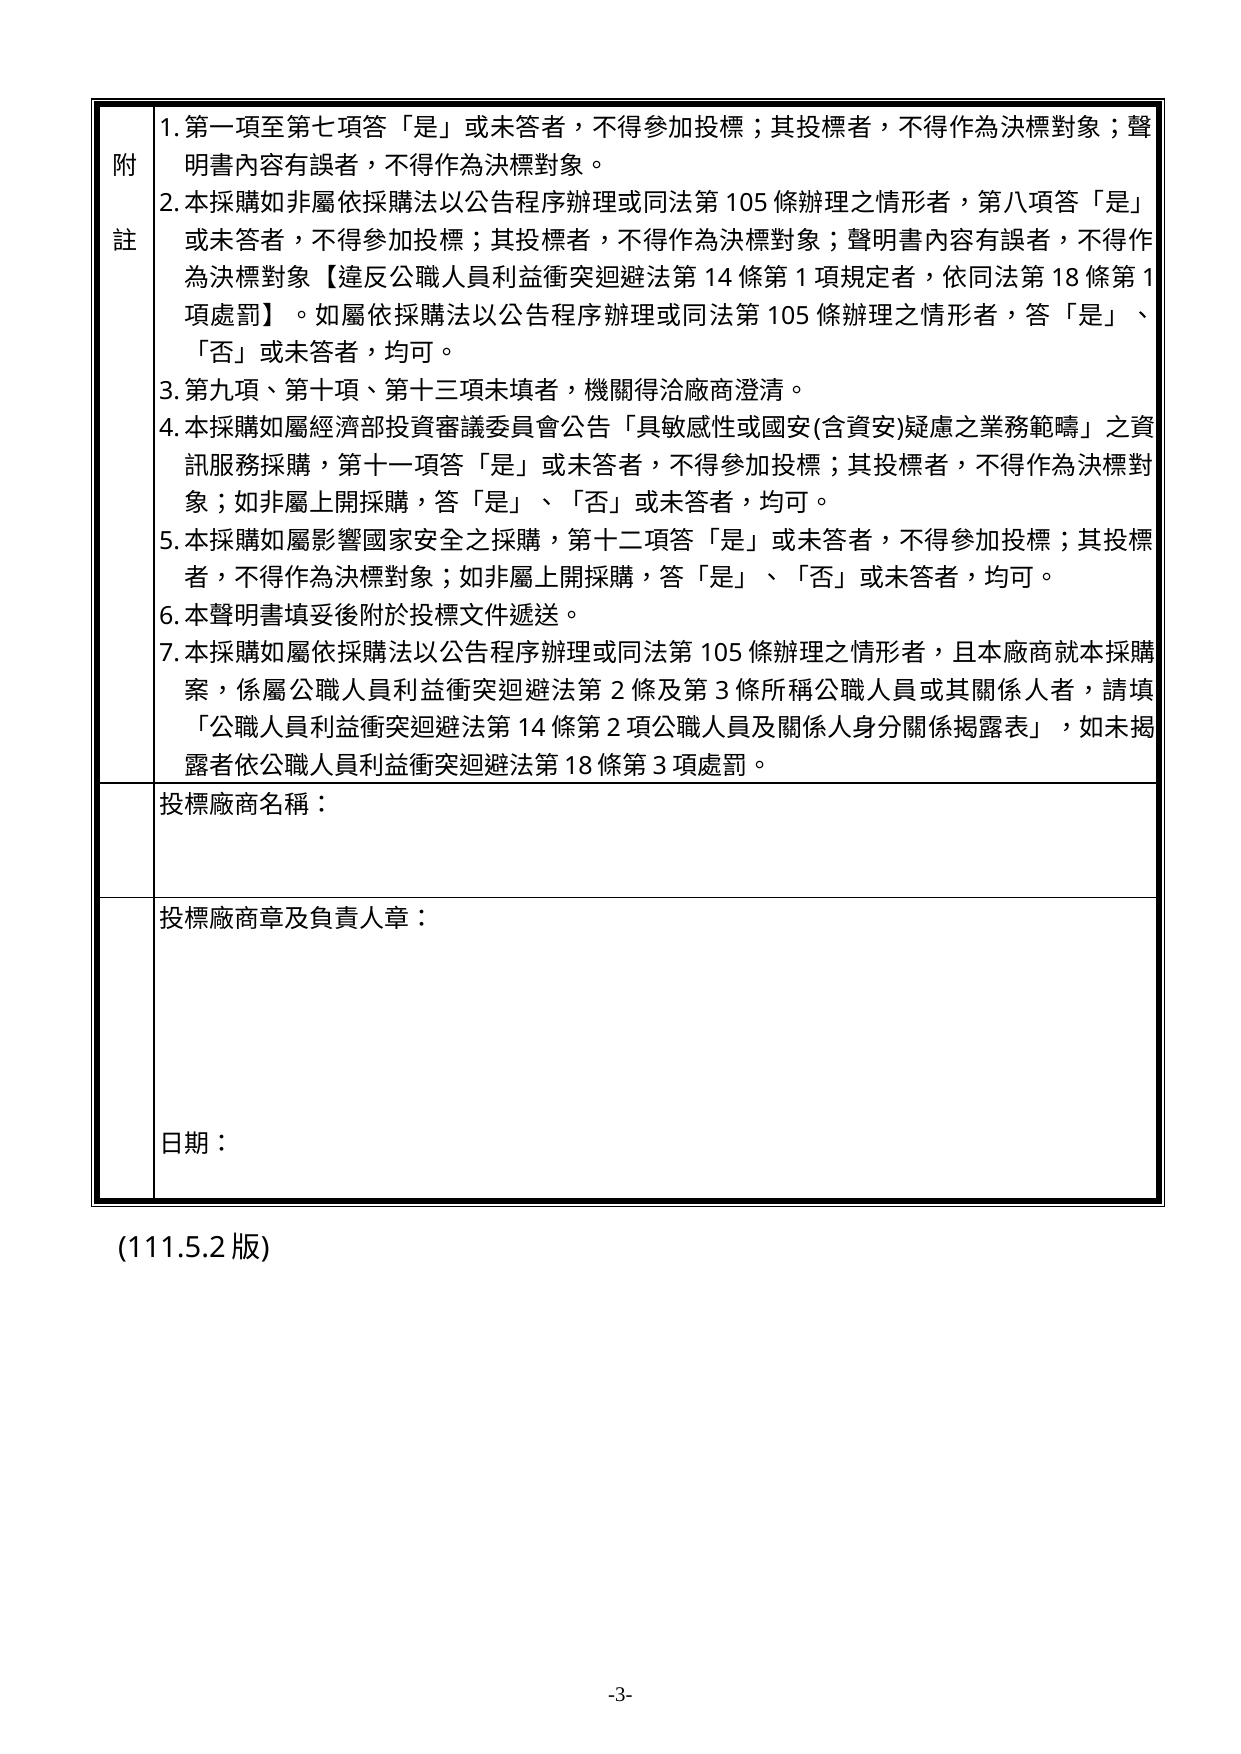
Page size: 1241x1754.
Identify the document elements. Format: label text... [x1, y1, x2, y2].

table_cell 投標廠商章及負責人章： 日期： [155, 898, 1156, 1198]
table_cell [100, 898, 153, 1198]
table_cell [100, 784, 153, 896]
table_cell 投標廠商名稱： [155, 784, 1156, 896]
table_header 第一項至第七項答「是」或未答者，不得參加投標；其投標者，不得作為決標對象；聲明書內容有誤者，不得作為決標對象。 本採購如非屬依採購法以公告程序辦理或同法第105條辦理之情形者，第八項答「是」或未答者，不得參加投標；其投標者，不得作為決標對象；聲明書內容有誤者，不得作為決標對象【違反公職人員利益衝突迴避法第14條第1項規定者，依同法第18條第1項處罰】。如屬依採購法以公告程序辦理或同法第105條辦理之情形者，答「是」、「否」或未答者，均可。 第九項、第十項、第十三項未填者，機關得洽廠商澄清。 本採購如屬經濟部投資審議委員會公告「具敏感性或國安(含資安)疑慮之業務範疇」之資訊服務採購，第十一項答「是」或未答者，不得參加投標；其投標者，不得作為決標對象；如非屬上開採購，答「是」、「否」或未答者，均可。 本採購如屬影響國家安全之採購，第十二項答「是」或未答者，不得參加投標；其投標者，不得作為決標對象；如非屬上開採購，答「是」、「否」或未答者，均可。 本聲明書填妥後附於投標文件遞送。 本採購如屬依採購法以公告程序辦理或同法第105條辦理之情形者，且本廠商就本採購案，係屬公職人員利益衝突迴避法第2條及第3條所稱公職人員或其關係人者，請填「公職人員利益衝突迴避法第14條第2項公職人員及關係人身分關係揭露表」，如未揭露者依公職人員利益衝突迴避法第18條第3項處罰。 [155, 107, 1156, 782]
table_header 附 註 [100, 107, 153, 782]
text (111.5.2版) [89, 1207, 1152, 1282]
